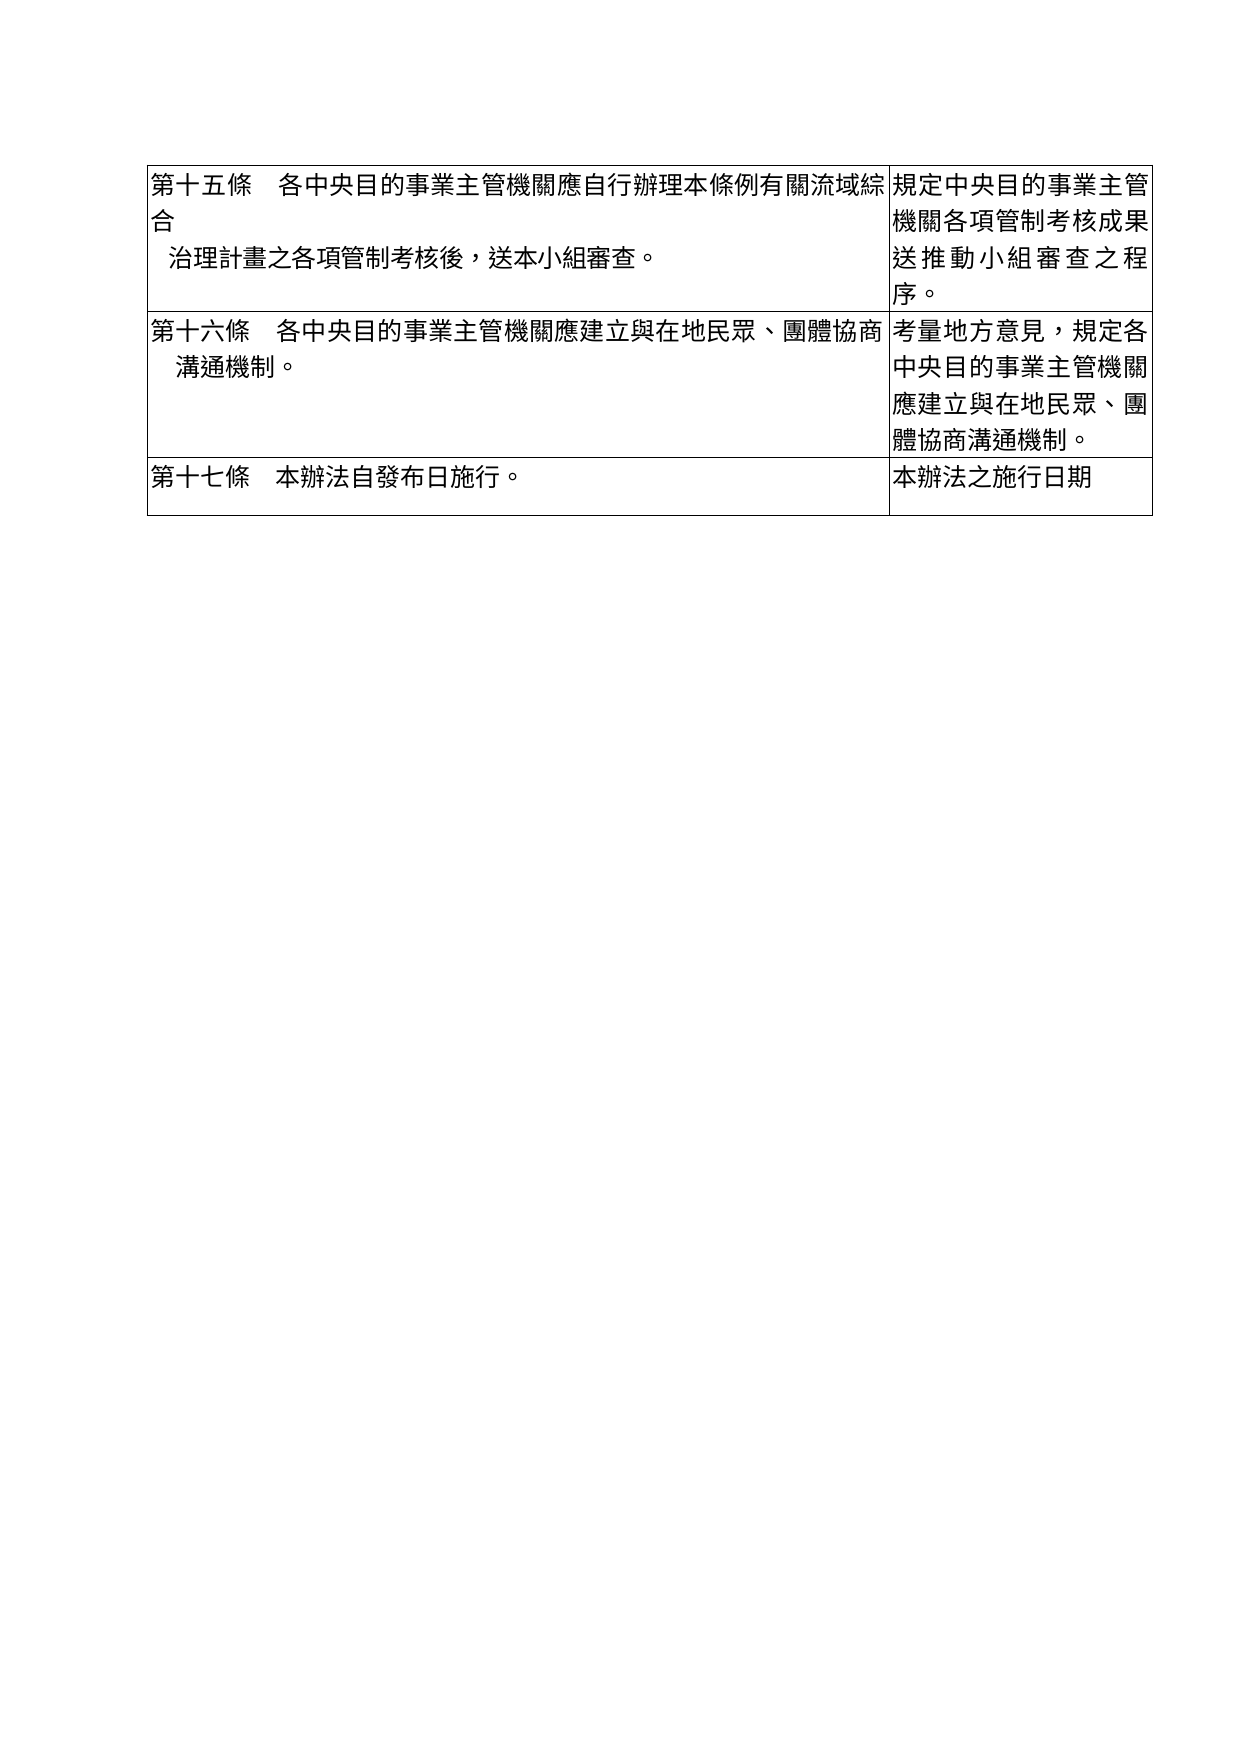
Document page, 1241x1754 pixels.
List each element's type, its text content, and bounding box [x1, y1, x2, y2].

table_cell 第十七條 本辦法自發布日施行。 [148, 458, 889, 515]
table_cell 第十五條 各中央目的事業主管機關應自行辦理本條例有關流域綜合 治理計畫之各項管制考核後，送本小組審查。 [148, 166, 889, 311]
table_cell 本辦法之施行日期 [890, 458, 1152, 515]
table_cell 第十六條 各中央目的事業主管機關應建立與在地民眾、團體協商溝通機制。 [148, 312, 889, 457]
table_cell 規定中央目的事業主管機關各項管制考核成果送推動小組審查之程序。 [890, 166, 1152, 311]
table_cell 考量地方意見，規定各中央目的事業主管機關應建立與在地民眾、團體協商溝通機制。 [890, 312, 1152, 457]
